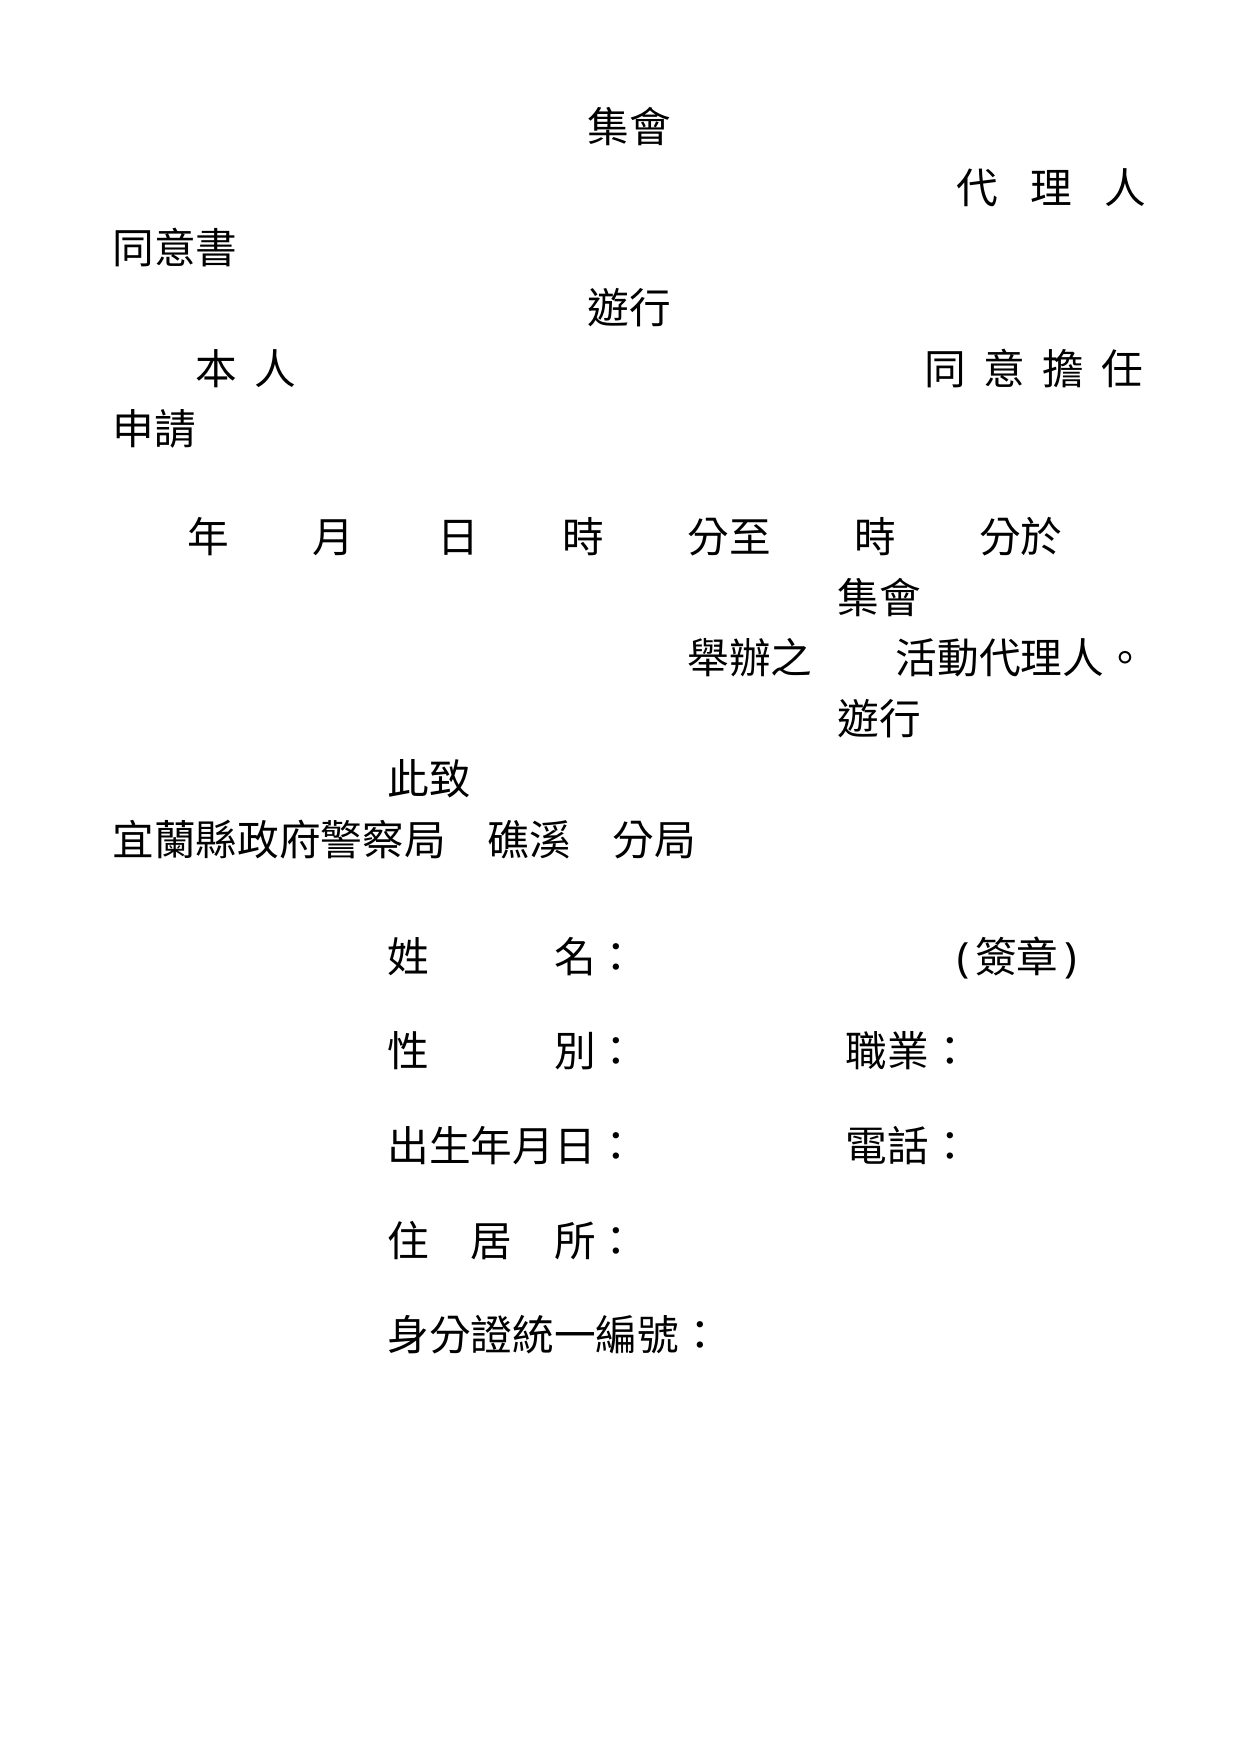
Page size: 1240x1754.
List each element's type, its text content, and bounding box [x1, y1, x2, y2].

text 遊行 [112, 275, 1146, 336]
text 本人 同意擔任 申請 [112, 336, 1146, 456]
text 此致 [112, 746, 1146, 807]
text 姓 名： (簽章) [112, 924, 1146, 984]
text 性 別： 職業： [112, 1018, 1146, 1079]
text 遊行 [112, 686, 1146, 746]
text 住 居 所： [112, 1208, 1146, 1268]
text 身分證統一編號： [112, 1302, 1146, 1363]
text 年 月 日 時 分至 時 分於 [112, 504, 1146, 565]
text 集會 [112, 565, 1146, 625]
text 舉辦之 活動代理人。 [112, 625, 1146, 686]
text 出生年月日： 電話： [112, 1113, 1146, 1174]
text 集會 [112, 94, 1146, 155]
text 代理人 同意書 [112, 155, 1146, 275]
text 宜蘭縣政府警察局 礁溪 分局 [112, 807, 1146, 867]
